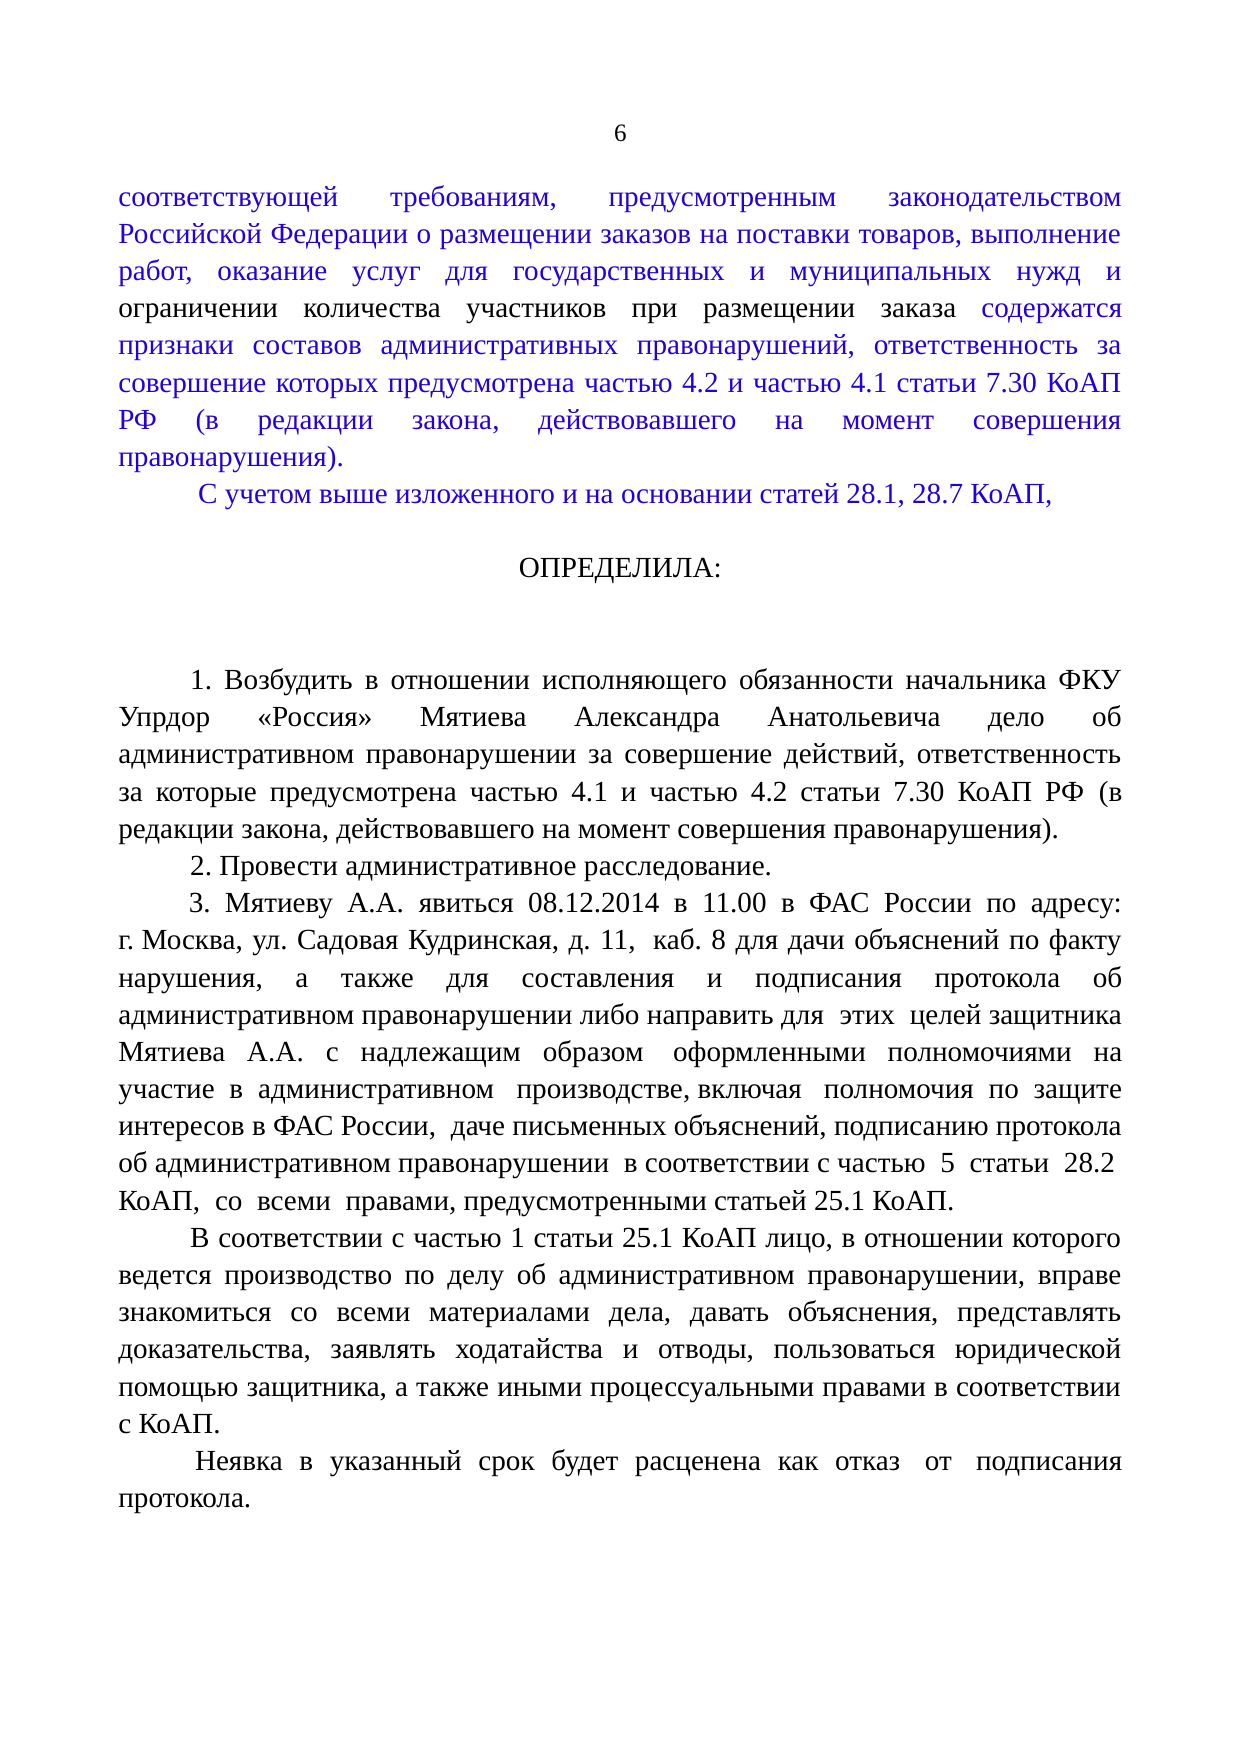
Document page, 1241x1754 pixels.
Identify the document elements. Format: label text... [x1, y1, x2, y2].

text 1. Возбудить в отношении исполняющего обязанности начальника ФКУ Упрдор «Россия» Мятиева Александра Анатольевича дело об административном правонарушении за совершение действий, ответственность за которые предусмотрена частью 4.1 и частью 4.2 статьи 7.30 КоАП РФ (в редакции закона, действовавшего на момент совершения правонарушения). [118, 660, 1122, 846]
text 2. Провести административное расследование. [118, 846, 1122, 883]
text соответствующей требованиям, предусмотренным законодательством Российской Федерации о размещении заказов на поставки товаров, выполнение работ, оказание услуг для государственных и муниципальных нужд и ограничении количества участников при размещении заказа содержатся признаки составов административных правонарушений, ответственность за совершение которых предусмотрена частью 4.2 и частью 4.1 статьи 7.30 КоАП РФ (в редакции закона, действовавшего на момент совершения правонарушения). [118, 176, 1122, 474]
text ОПРЕДЕЛИЛА: [118, 548, 1122, 585]
text С учетом выше изложенного и на основании статей 28.1, 28.7 КоАП, [118, 474, 1122, 511]
text В соответствии с частью 1 статьи 25.1 КоАП лицо, в отношении которого ведется производство по делу об административном правонарушении, вправе знакомиться со всеми материалами дела, давать объяснения, представлять доказательства, заявлять ходатайства и отводы, пользоваться юридической помощью защитника, а также иными процессуальными правами в соответствии с КоАП. [118, 1218, 1122, 1441]
text 3. Мятиеву А.А. явиться 08.12.2014 в 11.00 в ФАС России по адресу: г. Москва, ул. Садовая Кудринская, д. 11, каб. 8 для дачи объяснений по факту нарушения, а также для составления и подписания протокола об административном правонарушении либо направить для этих целей защитника Мятиева А.А. с надлежащим образом оформленными полномочиями на участие в административном производстве, включая полномочия по защите интересов в ФАС России, даче письменных объяснений, подписанию протокола об административном правонарушении в соответствии с частью 5 статьи 28.2 КоАП, со всеми правами, предусмотренными статьей 25.1 КоАП. [118, 883, 1122, 1218]
text Неявка в указанный срок будет расценена как отказ от подписания протокола. [118, 1441, 1122, 1515]
